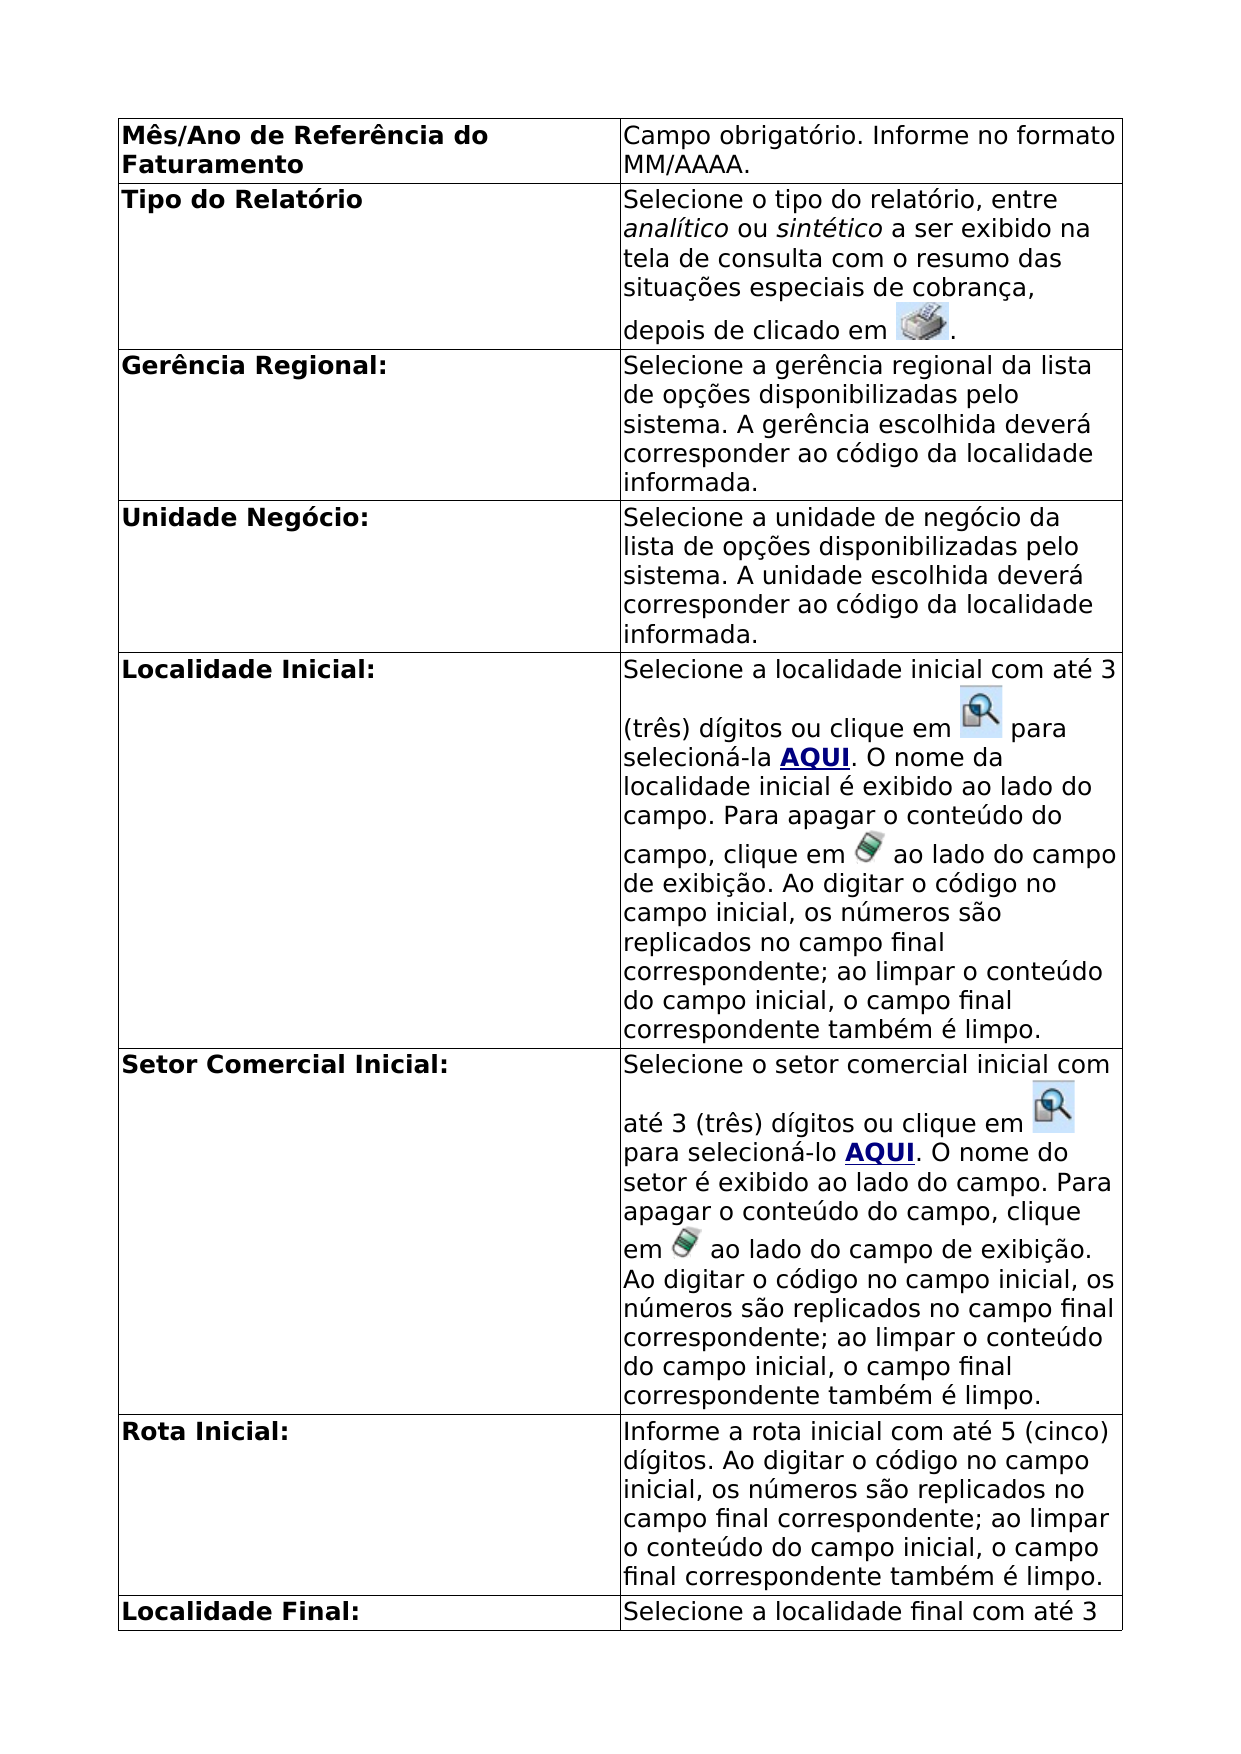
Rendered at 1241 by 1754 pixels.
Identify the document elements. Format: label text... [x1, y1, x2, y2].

picture [960, 684, 1003, 738]
picture [1032, 1079, 1075, 1133]
picture [670, 1226, 702, 1259]
table_cell Gerência Regional: [119, 350, 620, 500]
table_cell Selecione a localidade final com até 3 [621, 1596, 1122, 1630]
picture [853, 830, 886, 864]
picture [896, 302, 949, 340]
table_cell Selecione a localidade inicial com até 3 (três) dígitos ou clique em para selecioná-la AQUI. O nome da localidade inicial é exibido ao lado do campo. Para apagar o conteúdo do campo, clique em ao lado do campo de exibição. Ao digitar o código no campo inicial, os números são replicados no campo final correspondente; ao limpar o conteúdo do campo inicial, o campo final correspondente também é limpo. [621, 653, 1122, 1047]
table_cell Selecione a gerência regional da lista de opções disponibilizadas pelo sistema. A gerência escolhida deverá corresponder ao código da localidade informada. [621, 350, 1122, 500]
table_cell Selecione o setor comercial inicial com até 3 (três) dígitos ou clique em para selecioná-lo AQUI. O nome do setor é exibido ao lado do campo. Para apagar o conteúdo do campo, clique em ao lado do campo de exibição. Ao digitar o código no campo inicial, os números são replicados no campo final correspondente; ao limpar o conteúdo do campo inicial, o campo final correspondente também é limpo. [621, 1049, 1122, 1414]
table_cell Tipo do Relatório [119, 184, 620, 348]
table_cell Selecione a unidade de negócio da lista de opções disponibilizadas pelo sistema. A unidade escolhida deverá corresponder ao código da localidade informada. [621, 501, 1122, 652]
table_cell Rota Inicial: [119, 1415, 620, 1594]
table_cell Informe a rota inicial com até 5 (cinco) dígitos. Ao digitar o código no campo inicial, os números são replicados no campo final correspondente; ao limpar o conteúdo do campo inicial, o campo final correspondente também é limpo. [621, 1415, 1122, 1594]
table_cell Localidade Final: [119, 1596, 620, 1630]
table_cell Setor Comercial Inicial: [119, 1049, 620, 1414]
table_cell Selecione o tipo do relatório, entre analítico ou sintético a ser exibido na tela de consulta com o resumo das situações especiais de cobrança, depois de clicado em . [621, 184, 1122, 348]
table_cell Mês/Ano de Referência do Faturamento [119, 119, 620, 182]
table_cell Campo obrigatório. Informe no formato MM/AAAA. [621, 119, 1122, 182]
table_cell Localidade Inicial: [119, 653, 620, 1047]
table_cell Unidade Negócio: [119, 501, 620, 652]
